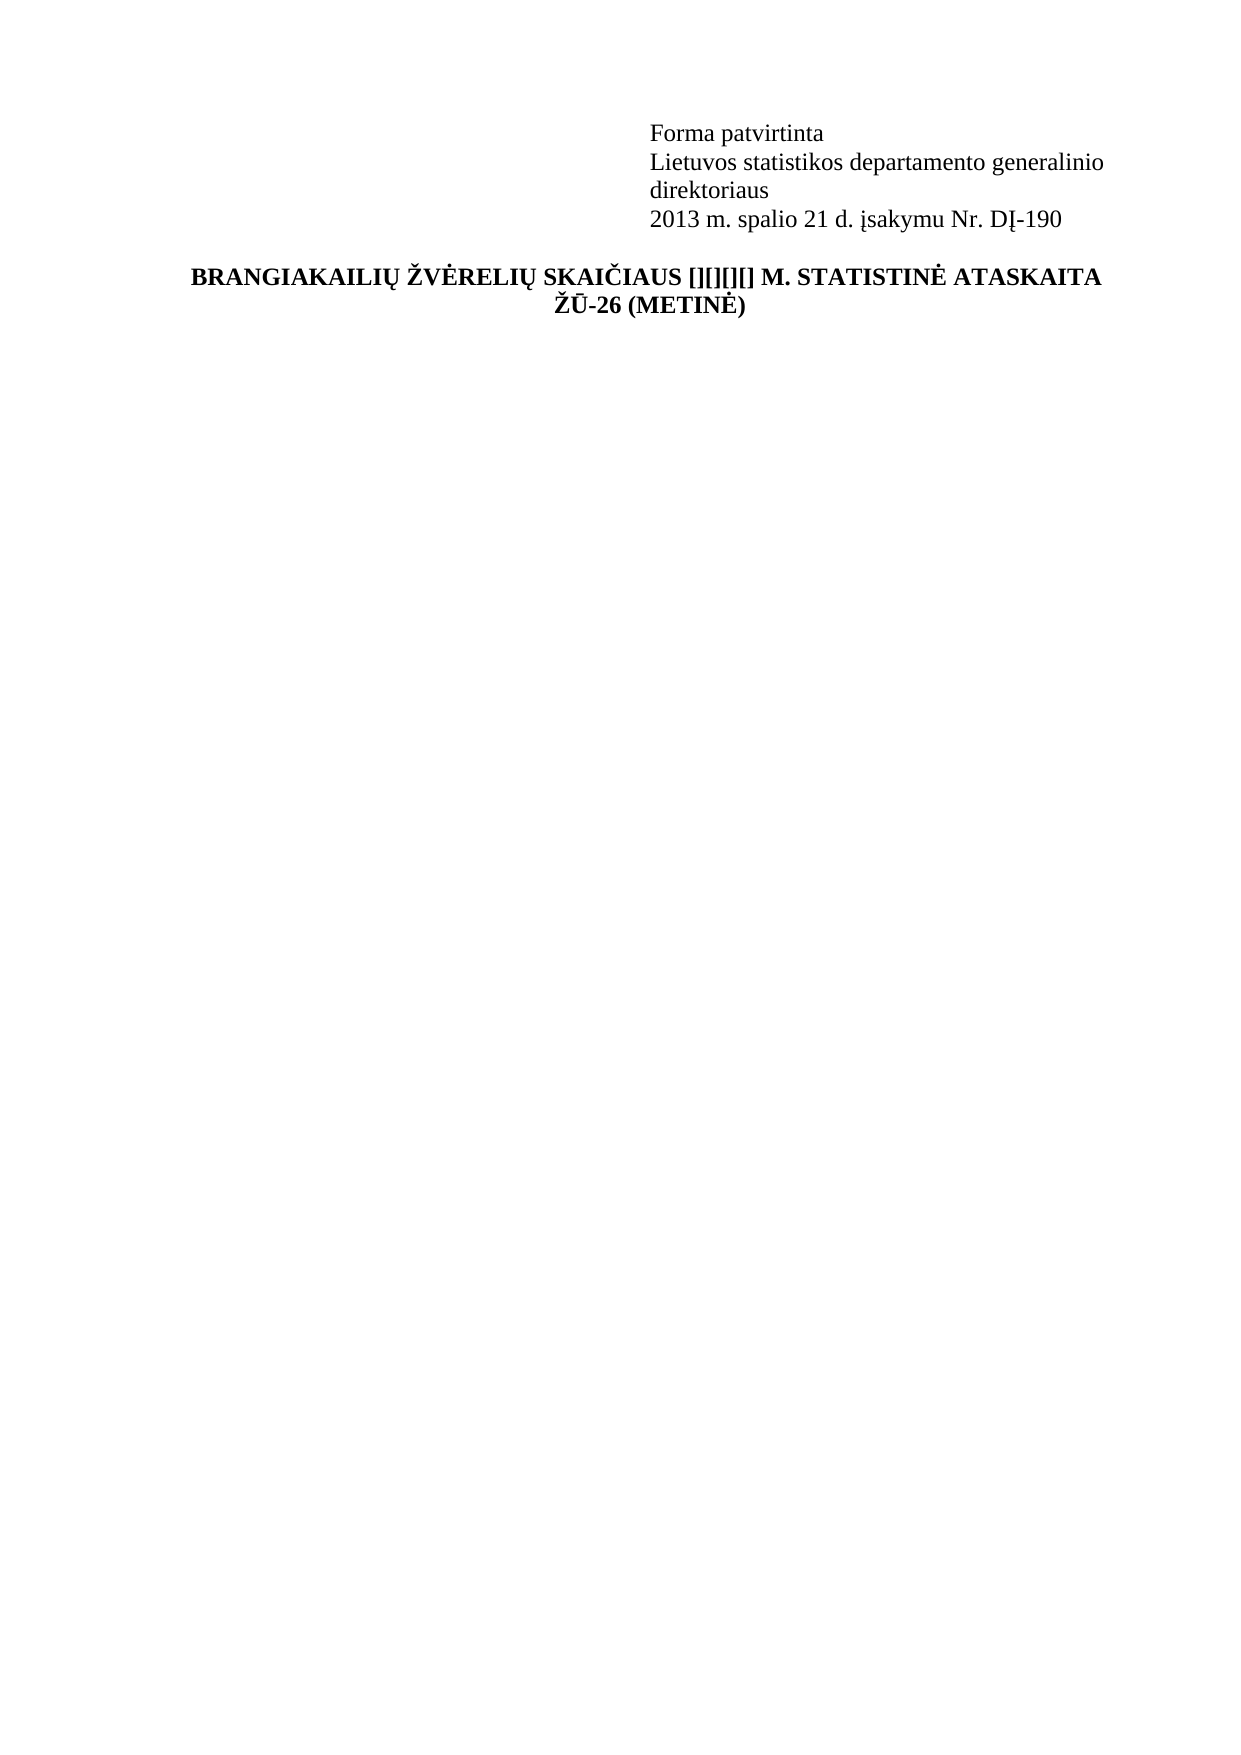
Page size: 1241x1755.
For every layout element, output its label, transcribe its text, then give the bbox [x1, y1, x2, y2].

text Forma patvirtinta [649, 118, 1122, 147]
text 2013 m. spalio 21 d. įsakymu Nr. DĮ-190 [649, 204, 1122, 233]
text ŽŪ-26 (METINĖ) [177, 291, 1122, 319]
text BRANGIAKAILIŲ ŽVĖRELIŲ SKAIČIAUS [][][][] M. STATISTINĖ ATASKAITA [177, 262, 1122, 291]
text Lietuvos statistikos departamento generalinio direktoriaus [649, 147, 1122, 204]
